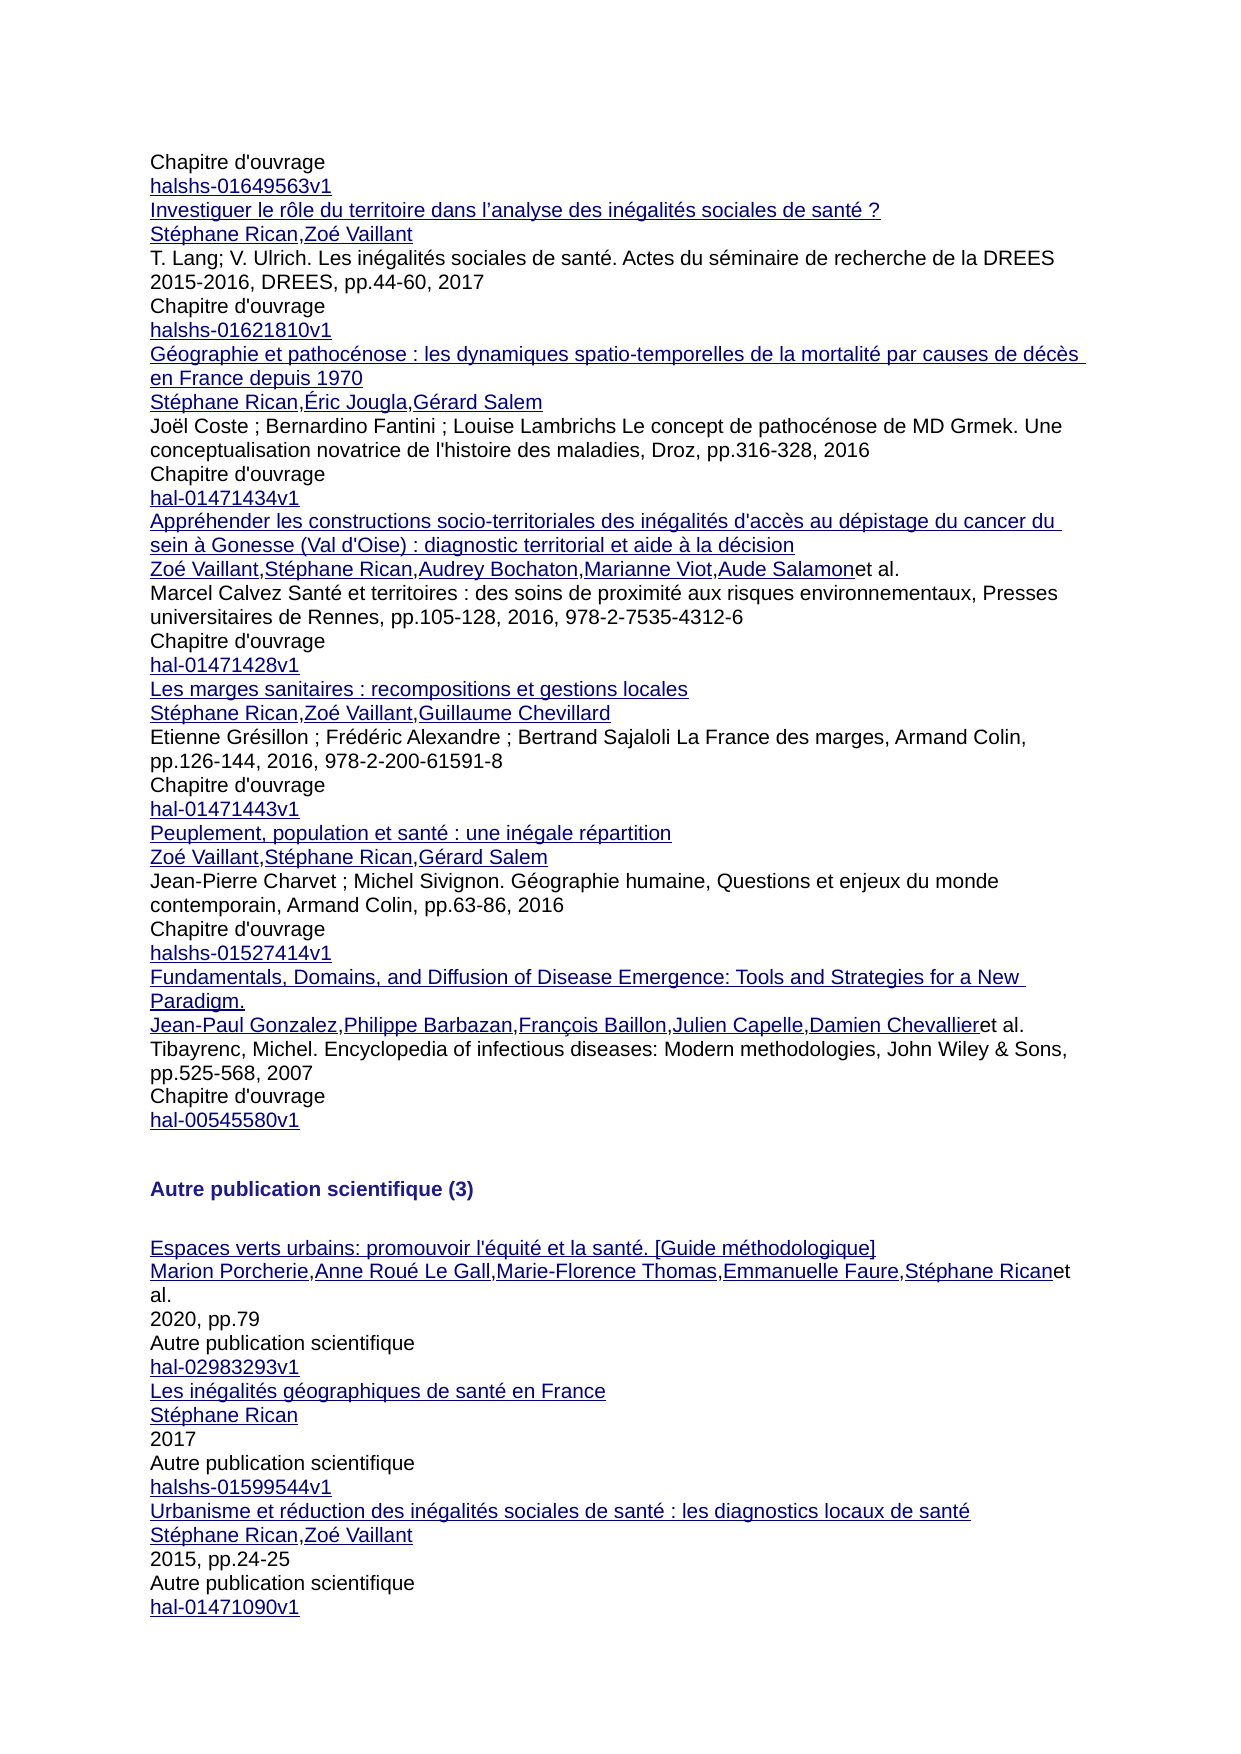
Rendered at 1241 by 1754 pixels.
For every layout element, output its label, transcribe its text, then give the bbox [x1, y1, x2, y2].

table_cell Les inégalités géographiques de santé en France Stéphane Rican 2017 Autre publication scientifique halshs-01599544v1 [150, 1379, 1090, 1499]
table_cell Les marges sanitaires : recompositions et gestions locales Stéphane Rican,Zoé Vaillant,Guillaume Chevillard Etienne Grésillon ; Frédéric Alexandre ; Bertrand Sajaloli La France des marges, Armand Colin, pp.126-144, 2016, 978-2-200-61591-8 Chapitre d'ouvrage hal-01471443v1 [150, 677, 1090, 821]
table_cell Fundamentals, Domains, and Diffusion of Disease Emergence: Tools and Strategies for a New Paradigm. Jean-Paul Gonzalez,Philippe Barbazan,François Baillon,Julien Capelle,Damien Chevallieret al. Tibayrenc, Michel. Encyclopedia of infectious diseases: Modern methodologies, John Wiley & Sons, pp.525-568, 2007 Chapitre d'ouvrage hal-00545580v1 [150, 965, 1090, 1132]
table_cell Géographie et pathocénose : les dynamiques spatio-temporelles de la mortalité par causes de décès en France depuis 1970 Stéphane Rican,Éric Jougla,Gérard Salem Joël Coste ; Bernardino Fantini ; Louise Lambrichs Le concept de pathocénose de MD Grmek. Une conceptualisation novatrice de l'histoire des maladies, Droz, pp.316-328, 2016 Chapitre d'ouvrage hal-01471434v1 [150, 342, 1090, 509]
table_header Espaces verts urbains: promouvoir l'équité et la santé. [Guide méthodologique] Marion Porcherie,Anne Roué Le Gall,Marie-Florence Thomas,Emmanuelle Faure,Stéphane Ricanet al. 2020, pp.79 Autre publication scientifique hal-02983293v1 [150, 1235, 1090, 1379]
table_cell Peuplement, population et santé : une inégale répartition Zoé Vaillant,Stéphane Rican,Gérard Salem Jean-Pierre Charvet ; Michel Sivignon. Géographie humaine, Questions et enjeux du monde contemporain, Armand Colin, pp.63-86, 2016 Chapitre d'ouvrage halshs-01527414v1 [150, 821, 1090, 964]
subtitle Autre publication scientifique (3) [150, 1177, 1090, 1201]
table_cell Urbanisme et réduction des inégalités sociales de santé : les diagnostics locaux de santé Stéphane Rican,Zoé Vaillant 2015, pp.24-25 Autre publication scientifique hal-01471090v1 [150, 1499, 1090, 1619]
table_cell Appréhender les constructions socio-territoriales des inégalités d'accès au dépistage du cancer du sein à Gonesse (Val d'Oise) : diagnostic territorial et aide à la décision Zoé Vaillant,Stéphane Rican,Audrey Bochaton,Marianne Viot,Aude Salamonet al. Marcel Calvez Santé et territoires : des soins de proximité aux risques environnementaux, Presses universitaires de Rennes, pp.105-128, 2016, 978-2-7535-4312-6 Chapitre d'ouvrage hal-01471428v1 [150, 509, 1090, 677]
table_cell Investiguer le rôle du territoire dans l’analyse des inégalités sociales de santé ? Stéphane Rican,Zoé Vaillant T. Lang; V. Ulrich. Les inégalités sociales de santé. Actes du séminaire de recherche de la DREES 2015-2016, DREES, pp.44-60, 2017 Chapitre d'ouvrage halshs-01621810v1 [150, 198, 1090, 342]
table_cell Chapitre d'ouvrage halshs-01649563v1 [150, 150, 1090, 198]
